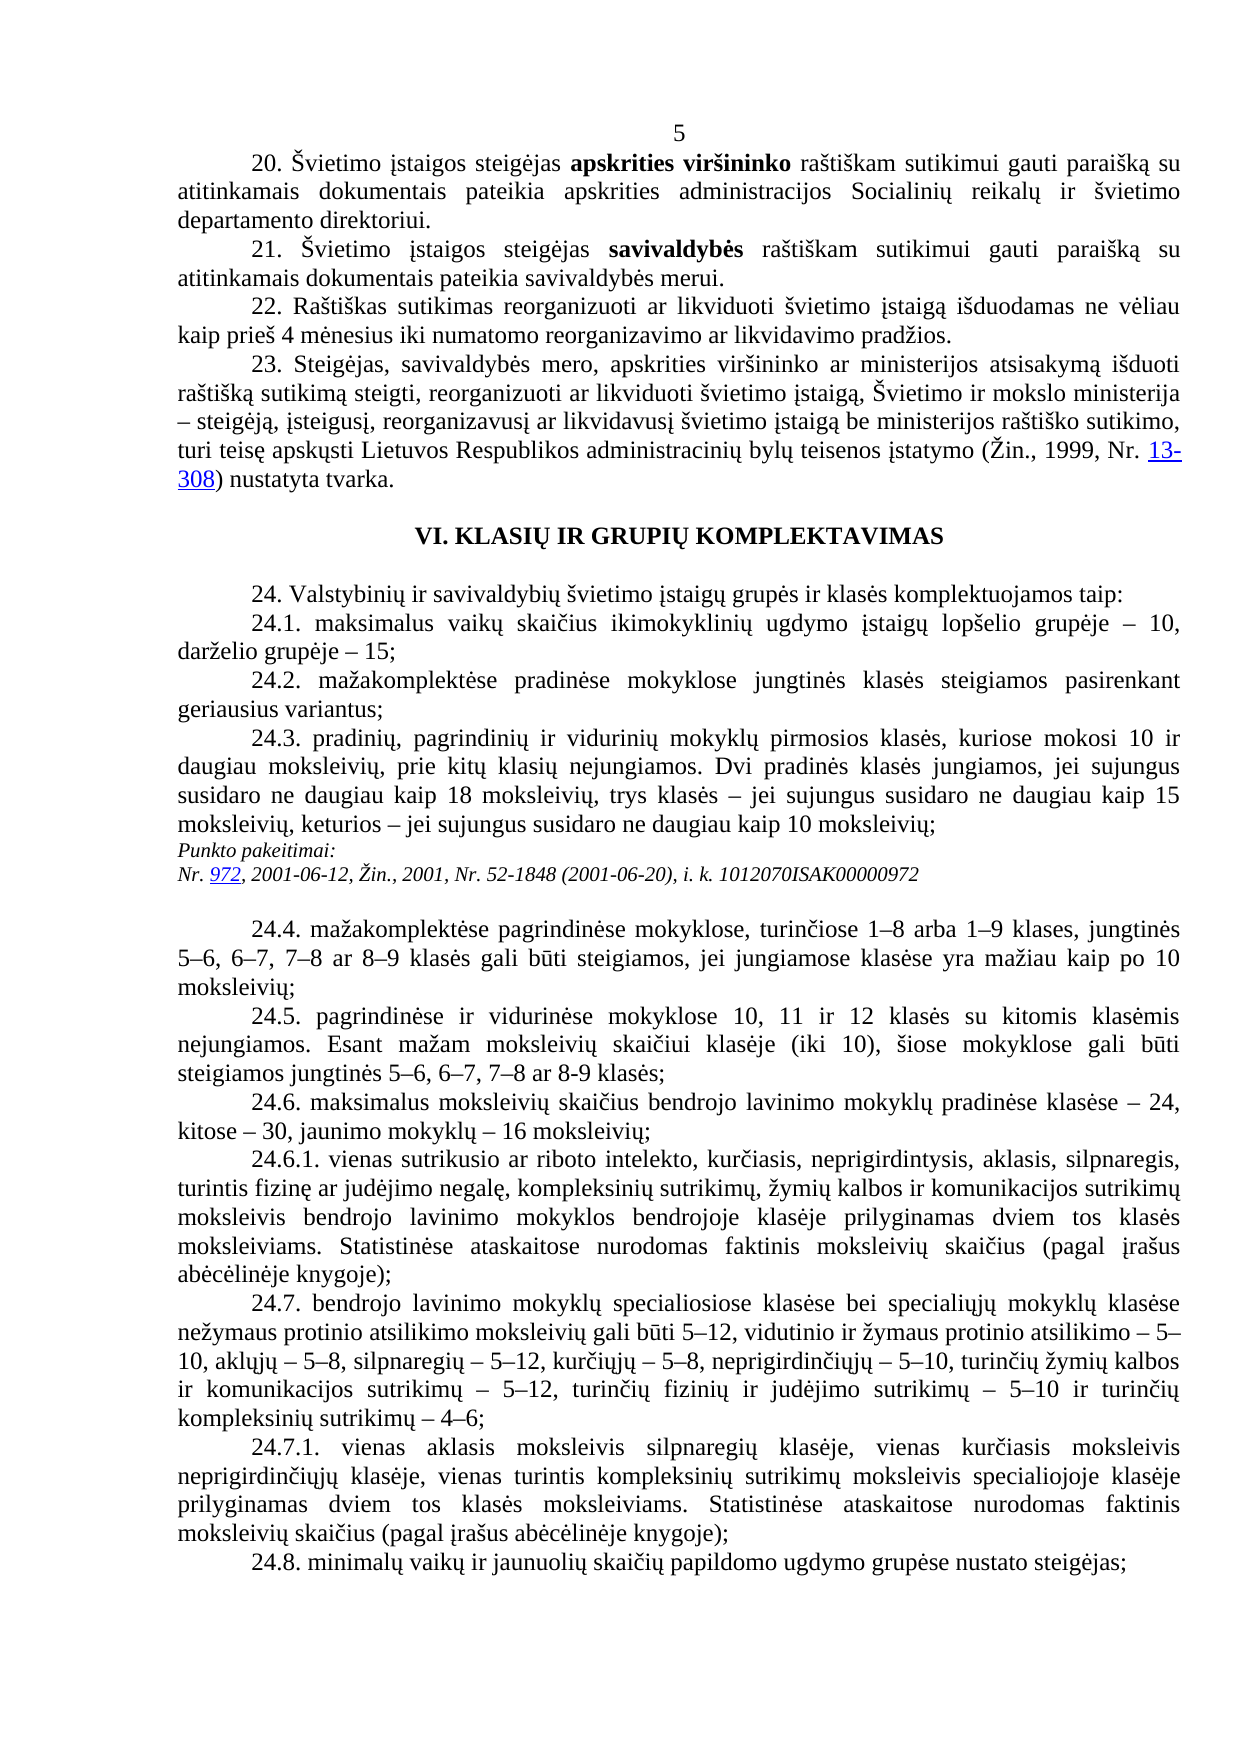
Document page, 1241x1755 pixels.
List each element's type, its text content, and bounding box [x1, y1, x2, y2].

text 24.6.1. vienas sutrikusio ar riboto intelekto, kurčiasis, neprigirdintysis, aklasis, silpnaregis, turintis fizinę ar judėjimo negalę, kompleksinių sutrikimų, žymių kalbos ir komunikacijos sutrikimų moksleivis bendrojo lavinimo mokyklos bendrojoje klasėje prilyginamas dviem tos klasės moksleiviams. Statistinėse ataskaitose nurodomas faktinis moksleivių skaičius (pagal įrašus abėcėlinėje knygoje); [177, 1144, 1181, 1288]
text 24.2. mažakomplektėse pradinėse mokyklose jungtinės klasės steigiamos pasirenkant geriausius variantus; [177, 665, 1181, 723]
text 21. Švietimo įstaigos steigėjas savivaldybės raštiškam sutikimui gauti paraišką su atitinkamais dokumentais pateikia savivaldybės merui. [177, 234, 1181, 291]
text 24.3. pradinių, pagrindinių ir vidurinių mokyklų pirmosios klasės, kuriose mokosi 10 ir daugiau moksleivių, prie kitų klasių nejungiamos. Dvi pradinės klasės jungiamos, jei sujungus susidaro ne daugiau kaip 18 moksleivių, trys klasės – jei sujungus susidaro ne daugiau kaip 15 moksleivių, keturios – jei sujungus susidaro ne daugiau kaip 10 moksleivių; [177, 723, 1181, 838]
text VI. KLASIŲ IR GRUPIŲ KOMPLEKTAVIMAS [177, 521, 1181, 550]
text 24.7. bendrojo lavinimo mokyklų specialiosiose klasėse bei specialiųjų mokyklų klasėse nežymaus protinio atsilikimo moksleivių gali būti 5–12, vidutinio ir žymaus protinio atsilikimo – 5–10, aklųjų – 5–8, silpnaregių – 5–12, kurčiųjų – 5–8, neprigirdinčiųjų – 5–10, turinčių žymių kalbos ir komunikacijos sutrikimų – 5–12, turinčių fizinių ir judėjimo sutrikimų – 5–10 ir turinčių kompleksinių sutrikimų – 4–6; [177, 1288, 1181, 1432]
text 24.6. maksimalus moksleivių skaičius bendrojo lavinimo mokyklų pradinėse klasėse – 24, kitose – 30, jaunimo mokyklų – 16 moksleivių; [177, 1087, 1181, 1144]
text 24.8. minimalų vaikų ir jaunuolių skaičių papildomo ugdymo grupėse nustato steigėjas; [177, 1547, 1181, 1576]
text Nr. 972, 2001-06-12, Žin., 2001, Nr. 52-1848 (2001-06-20), i. k. 1012070ISAK00000972 [177, 862, 1181, 886]
text 24.5. pagrindinėse ir vidurinėse mokyklose 10, 11 ir 12 klasės su kitomis klasėmis nejungiamos. Esant mažam moksleivių skaičiui klasėje (iki 10), šiose mokyklose gali būti steigiamos jungtinės 5–6, 6–7, 7–8 ar 8-9 klasės; [177, 1001, 1181, 1087]
text 24. Valstybinių ir savivaldybių švietimo įstaigų grupės ir klasės komplektuojamos taip: [177, 579, 1181, 608]
text 24.7.1. vienas aklasis moksleivis silpnaregių klasėje, vienas kurčiasis moksleivis neprigirdinčiųjų klasėje, vienas turintis kompleksinių sutrikimų moksleivis specialiojoje klasėje prilyginamas dviem tos klasės moksleiviams. Statistinėse ataskaitose nurodomas faktinis moksleivių skaičius (pagal įrašus abėcėlinėje knygoje); [177, 1432, 1181, 1547]
text 20. Švietimo įstaigos steigėjas apskrities viršininko raštiškam sutikimui gauti paraišką su atitinkamais dokumentais pateikia apskrities administracijos Socialinių reikalų ir švietimo departamento direktoriui. [177, 148, 1181, 234]
text 23. Steigėjas, savivaldybės mero, apskrities viršininko ar ministerijos atsisakymą išduoti raštišką sutikimą steigti, reorganizuoti ar likviduoti švietimo įstaigą, Švietimo ir mokslo ministerija – steigėją, įsteigusį, reorganizavusį ar likvidavusį švietimo įstaigą be ministerijos raštiško sutikimo, turi teisę apskųsti Lietuvos Respublikos administracinių bylų teisenos įstatymo (Žin., 1999, Nr. 13-308) nustatyta tvarka. [177, 349, 1181, 493]
text 24.4. mažakomplektėse pagrindinėse mokyklose, turinčiose 1–8 arba 1–9 klases, jungtinės 5–6, 6–7, 7–8 ar 8–9 klasės gali būti steigiamos, jei jungiamose klasėse yra mažiau kaip po 10 moksleivių; [177, 914, 1181, 1001]
text 24.1. maksimalus vaikų skaičius ikimokyklinių ugdymo įstaigų lopšelio grupėje – 10, darželio grupėje – 15; [177, 608, 1181, 665]
text Punkto pakeitimai: [177, 838, 1181, 862]
text 22. Raštiškas sutikimas reorganizuoti ar likviduoti švietimo įstaigą išduodamas ne vėliau kaip prieš 4 mėnesius iki numatomo reorganizavimo ar likvidavimo pradžios. [177, 291, 1181, 349]
